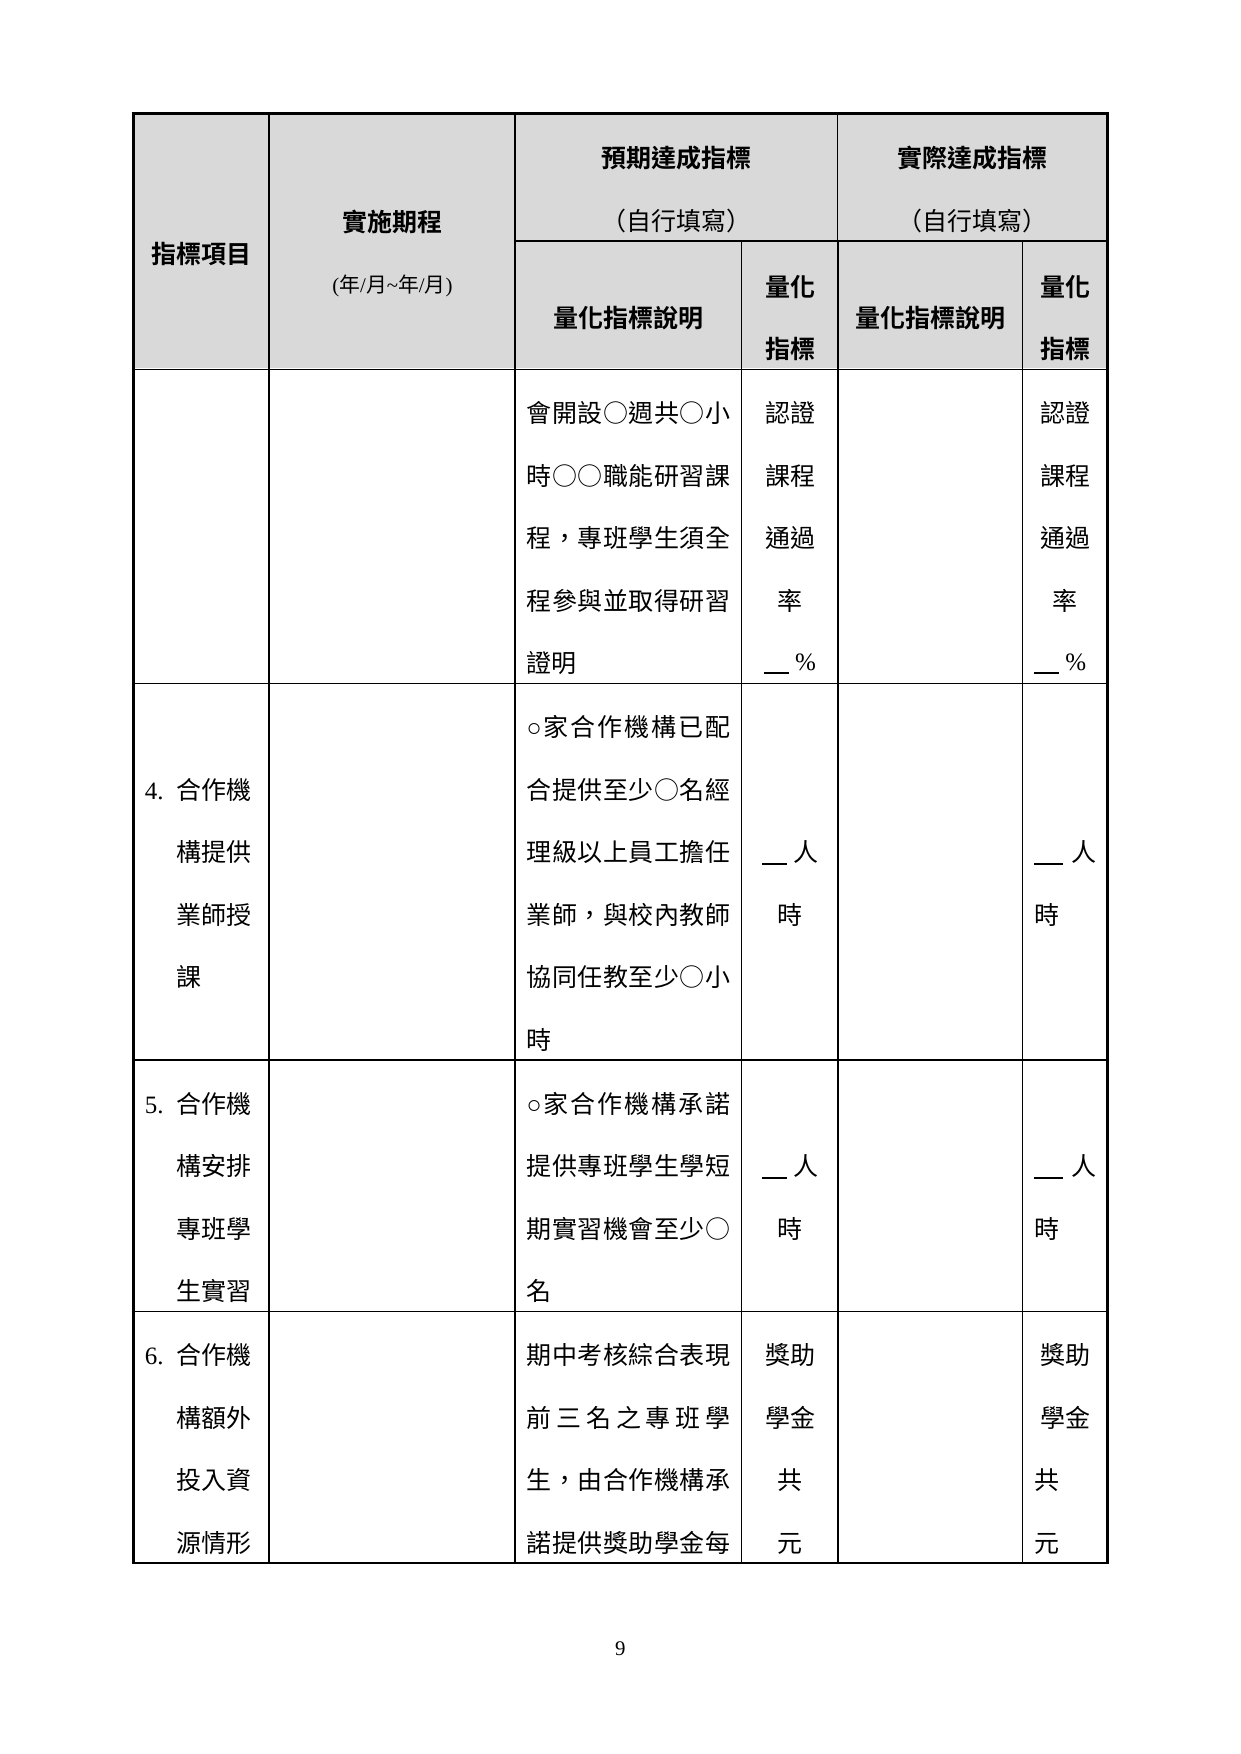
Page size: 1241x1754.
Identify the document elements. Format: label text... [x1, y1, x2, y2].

table_cell 合作機構提供業師授課 [135, 684, 268, 1059]
table_cell 人時 [1023, 1061, 1106, 1311]
table_cell 認證課程通過率 % [1023, 370, 1106, 682]
table_cell [270, 370, 514, 682]
table_cell [135, 370, 268, 682]
table_cell [270, 1312, 514, 1562]
table_cell 量化指標說明 [516, 242, 741, 368]
table_cell [839, 1061, 1022, 1311]
table_header 預期達成指標 （自行填寫） [516, 115, 837, 240]
table_cell 人時 [742, 684, 837, 1059]
table_cell 量化指標說明 [839, 242, 1022, 368]
table_cell [270, 684, 514, 1059]
table_cell 人時 [742, 1061, 837, 1311]
table_cell [839, 1312, 1022, 1562]
table_cell 獎助學金 共 元 [1023, 1312, 1106, 1562]
table_header 指標項目 [135, 115, 268, 368]
table_cell 獎助學金 共 元 [742, 1312, 837, 1562]
table_cell 合作機構額外投入資源情形 [135, 1312, 268, 1562]
table_cell 會開設○週共○小時○○職能研習課程，專班學生須全程參與並取得研習證明 [516, 370, 741, 682]
table_cell ○家合作機構承諾提供專班學生學短期實習機會至少○名 [516, 1061, 741, 1311]
table_header 實際達成指標 （自行填寫） [838, 115, 1106, 240]
table_cell 量化指標 [742, 242, 837, 368]
table_cell [270, 1061, 514, 1311]
table_cell 合作機構安排專班學生實習 [135, 1061, 268, 1311]
table_cell 人時 [1023, 684, 1106, 1059]
table_cell [839, 684, 1022, 1059]
table_cell 期中考核綜合表現前三名之專班學生，由合作機構承諾提供獎助學金每 [516, 1312, 741, 1562]
table_header 實施期程 (年/月~年/月) [270, 115, 514, 368]
table_cell [839, 370, 1022, 682]
table_cell 認證課程通過率 % [742, 370, 837, 682]
table_cell 量化指標 [1023, 242, 1106, 368]
table_cell ○家合作機構已配合提供至少○名經理級以上員工擔任業師，與校內教師協同任教至少○小時 [516, 684, 741, 1059]
